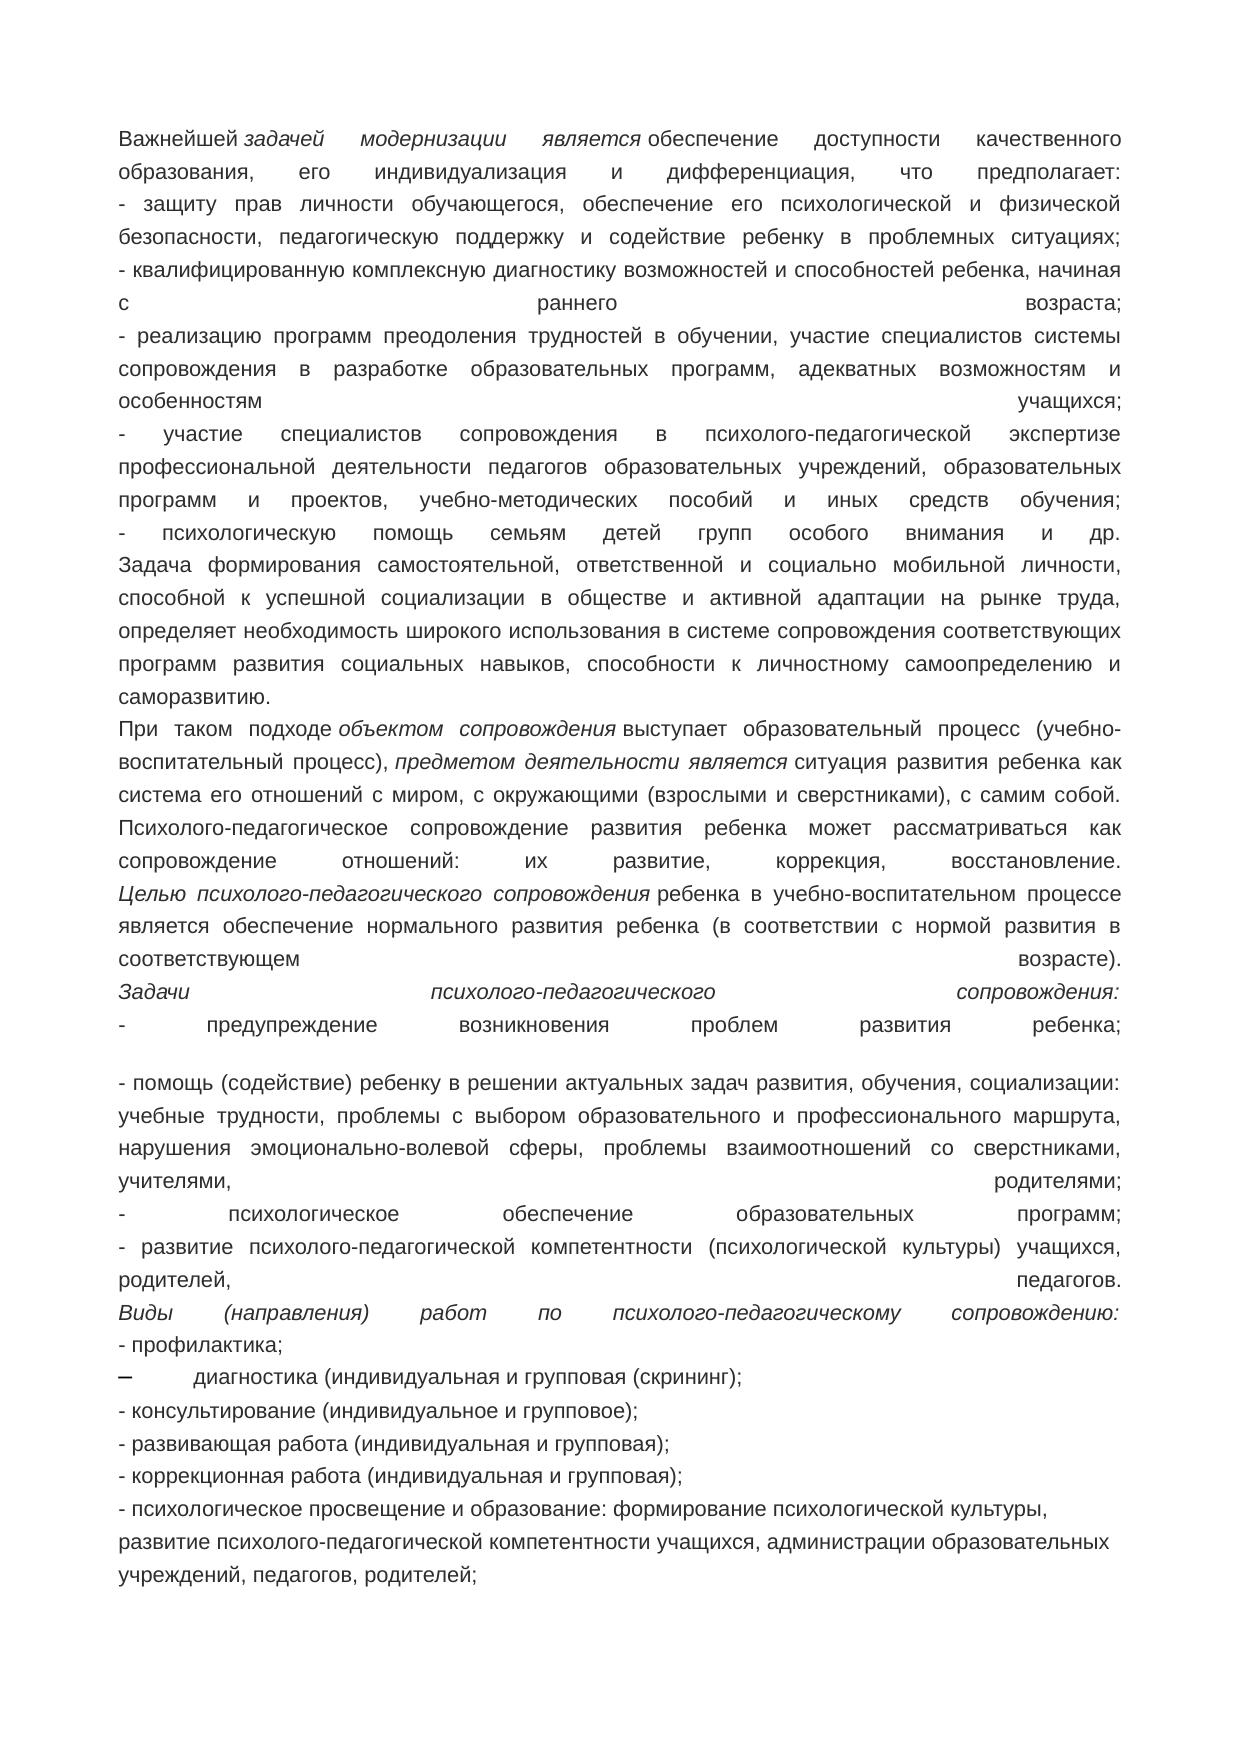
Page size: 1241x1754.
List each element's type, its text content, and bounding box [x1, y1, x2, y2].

text Важнейшей задачей модернизации является обеспечение доступности качественного образования, его индивидуализация и дифференциация, что предполагает: - защиту прав личности обучающегося, обеспечение его психологической и физической безопасности, педагогическую поддержку и содействие ребенку в проблемных ситуациях; - квалифицированную комплексную диагностику возможностей и способностей ребенка, начиная с раннего возраста; - реализацию программ преодоления трудностей в обучении, участие специалистов системы сопровождения в разработке образовательных программ, адекватных возможностям и особенностям учащихся; - участие специалистов сопровождения в психолого-педагогической экспертизе профессиональной деятельности педагогов образовательных учреждений, образовательных программ и проектов, учебно-методических пособий и иных средств обучения; - психологическую помощь семьям детей групп особого внимания и др. Задача формирования самостоятельной, ответственной и социально мобильной личности, способной к успешной социализации в обществе и активной адаптации на рынке труда, определяет необходимость широкого использования в системе сопровождения соответствующих программ развития социальных навыков, способности к личностному самоопределению и саморазвитию. При таком подходе объектом сопровождения выступает образовательный процесс (учебно-воспитательный процесс), предметом деятельности является ситуация развития ребенка как система его отношений с миром, с окружающими (взрослыми и сверстниками), с самим собой. Психолого-педагогическое сопровождение развития ребенка может рассматриваться как сопровождение отношений: их развитие, коррекция, восстановление. Целью психолого-педагогического сопровождения ребенка в учебно-воспитательном процессе является обеспечение нормального развития ребенка (в соответствии с нормой развития в соответствующем возрасте). Задачи психолого-педагогического сопровождения: - предупреждение возникновения проблем развития ребенка; - помощь (содействие) ребенку в решении актуальных задач развития, обучения, социализации: учебные трудности, проблемы с выбором образовательного и профессионального маршрута, нарушения эмоционально-волевой сферы, проблемы взаимоотношений со сверстниками, учителями, родителями; - психологическое обеспечение образовательных программ; - развитие психолого-педагогической компетентности (психологической культуры) учащихся, родителей, педагогов. Виды (направления) работ по психолого-педагогическому сопровождению: - профилактика; [118, 118, 1122, 1357]
list диагностика (индивидуальная и групповая (скрининг); - консультирование (индивидуальное и групповое); - развивающая работа (индивидуальная и групповая); - коррекционная работа (индивидуальная и групповая); - психологическое просвещение и образование: формирование психологической культуры, развитие психолого-педагогической компетентности учащихся, администрации образовательных учреждений, педагогов, родителей; [118, 1357, 1122, 1587]
